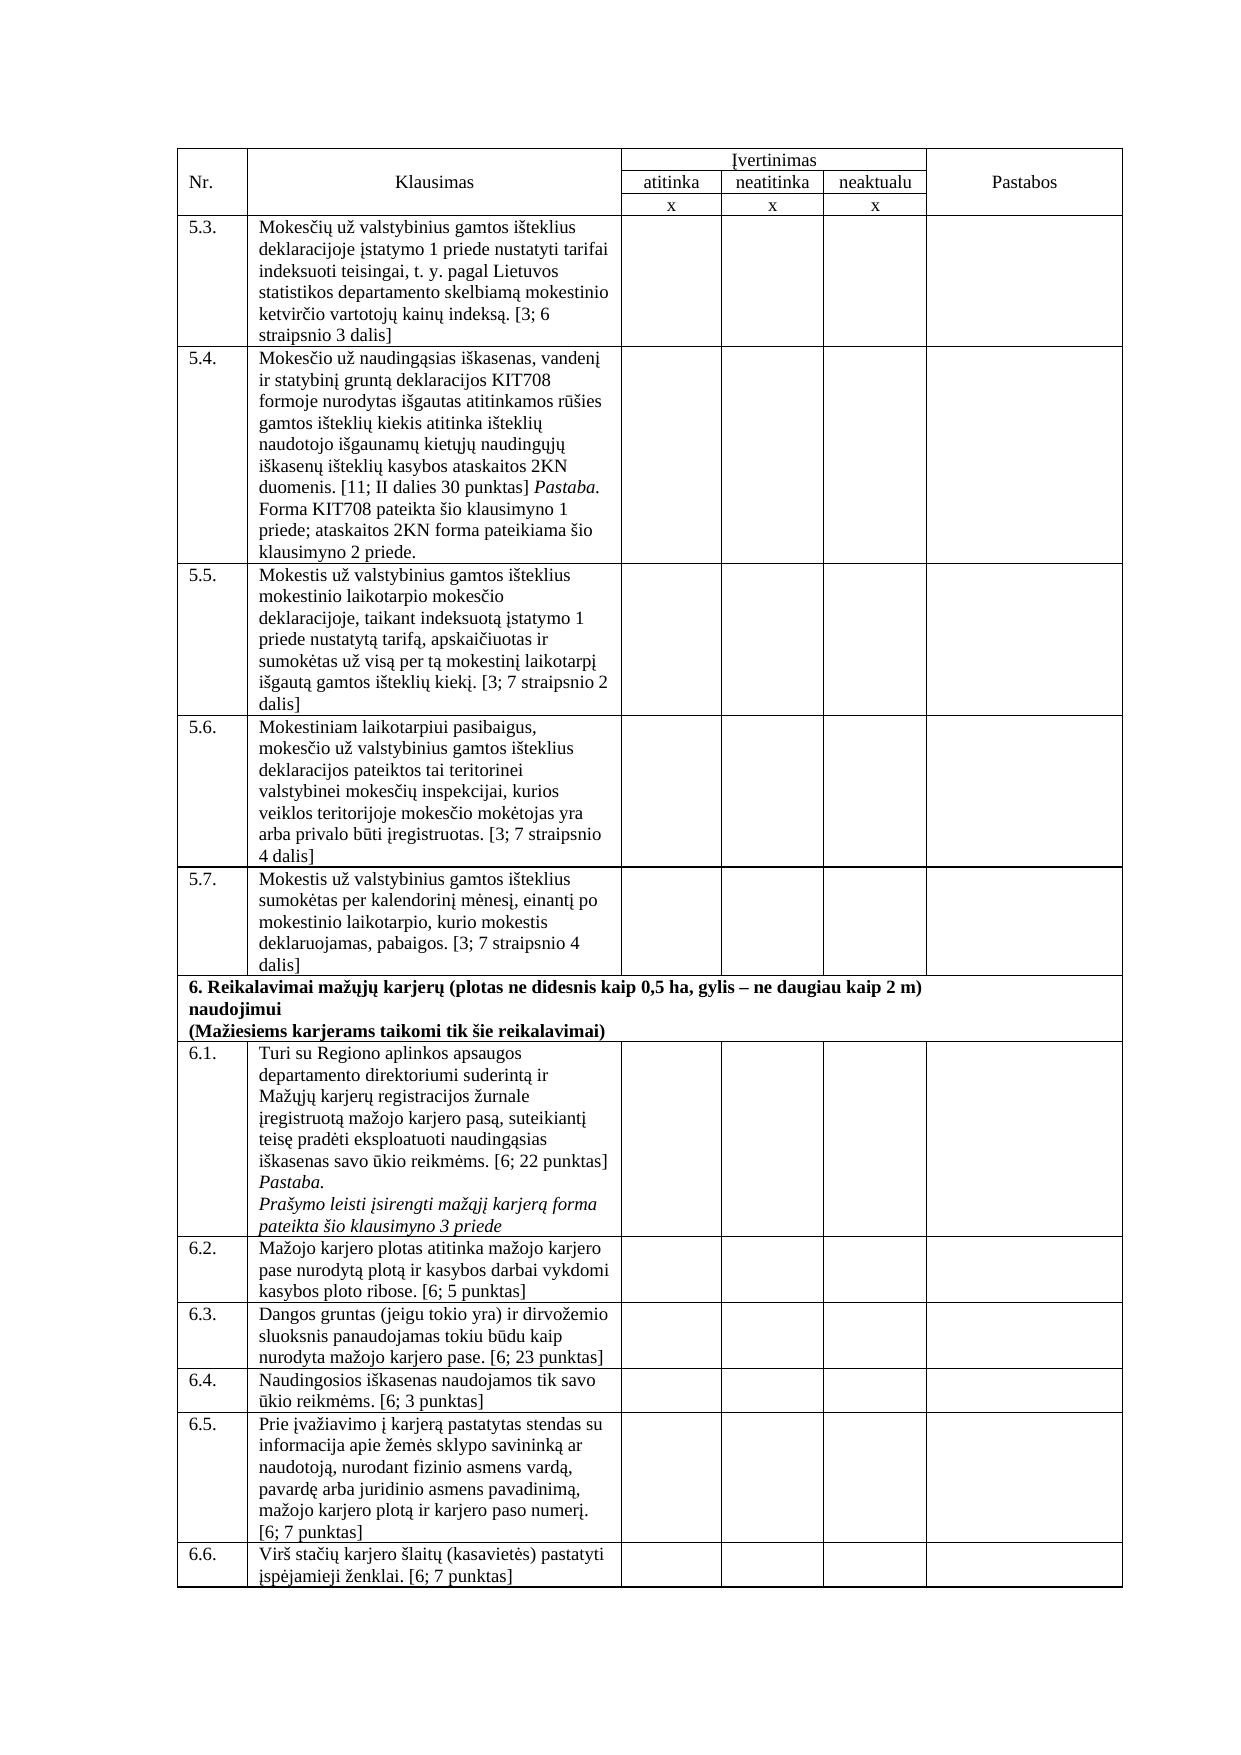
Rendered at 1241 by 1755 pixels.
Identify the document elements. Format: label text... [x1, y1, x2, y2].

table_cell [824, 1543, 926, 1586]
table_cell [722, 1413, 823, 1542]
table_header Įvertinimas [622, 149, 926, 170]
table_cell Mokestiniam laikotarpiui pasibaigus, mokesčio už valstybinius gamtos išteklius deklaracijos pateiktos tai teritorinei valstybinei mokesčių inspekcijai, kurios veiklos teritorijoje mokesčio mokėtojas yra arba privalo būti įregistruotas. [3; 7 straipsnio 4 dalis] [248, 716, 621, 866]
table_cell [927, 1042, 1122, 1236]
table_cell [722, 868, 823, 975]
table_cell x [722, 194, 823, 215]
table_cell [622, 347, 721, 562]
table_cell 6.4. [178, 1369, 247, 1412]
table_cell 6.6. [178, 1543, 247, 1586]
table_cell [824, 1042, 926, 1236]
table_cell [824, 868, 926, 975]
table_cell [927, 216, 1122, 346]
table_cell [824, 1237, 926, 1302]
table_cell [824, 347, 926, 562]
table_header Pastabos [927, 149, 1122, 215]
table_cell [622, 564, 721, 714]
table_cell [927, 1413, 1122, 1542]
table_cell [622, 716, 721, 866]
table_cell Mažojo karjero plotas atitinka mažojo karjero pase nurodytą plotą ir kasybos darbai vykdomi kasybos ploto ribose. [6; 5 punktas] [248, 1237, 621, 1302]
table_cell [824, 1303, 926, 1368]
table_cell [964, 976, 1013, 1041]
table_cell [722, 1237, 823, 1302]
table_cell [824, 1413, 926, 1542]
table_cell [824, 716, 926, 866]
table_cell 5.6. [178, 716, 247, 866]
table_cell [722, 564, 823, 714]
table_cell Mokestis už valstybinius gamtos išteklius sumokėtas per kalendorinį mėnesį, einantį po mokestinio laikotarpio, kurio mokestis deklaruojamas, pabaigos. [3; 7 straipsnio 4 dalis] [248, 868, 621, 975]
table_header Nr. [178, 149, 247, 215]
table_cell [722, 716, 823, 866]
table_cell [622, 216, 721, 346]
table_cell atitinka [622, 171, 721, 193]
table_cell Naudingosios iškasenas naudojamos tik savo ūkio reikmėms. [6; 3 punktas] [248, 1369, 621, 1412]
table_cell [722, 347, 823, 562]
table_cell [722, 216, 823, 346]
table_cell [722, 1303, 823, 1368]
table_cell 5.4. [178, 347, 247, 562]
table_cell Prie įvažiavimo į karjerą pastatytas stendas su informacija apie žemės sklypo savininką ar naudotoją, nurodant fizinio asmens vardą, pavardę arba juridinio asmens pavadinimą, mažojo karjero plotą ir karjero paso numerį. [6; 7 punktas] [248, 1413, 621, 1542]
table_cell [927, 1303, 1122, 1368]
table_cell [824, 564, 926, 714]
table_cell [622, 1303, 721, 1368]
table_cell [927, 716, 1122, 866]
table_cell 5.3. [178, 216, 247, 346]
table_cell [1076, 976, 1122, 1041]
table_cell Mokesčio už naudingąsias iškasenas, vandenį ir statybinį gruntą deklaracijos KIT708 formoje nurodytas išgautas atitinkamos rūšies gamtos išteklių kiekis atitinka išteklių naudotojo išgaunamų kietųjų naudingųjų iškasenų išteklių kasybos ataskaitos 2KN duomenis. [11; II dalies 30 punktas] Pastaba. Forma KIT708 pateikta šio klausimyno 1 priede; ataskaitos 2KN forma pateikiama šio klausimyno 2 priede. [248, 347, 621, 562]
table_cell [1014, 976, 1038, 1041]
table_cell [927, 1369, 1122, 1412]
table_cell [622, 1042, 721, 1236]
table_cell [722, 1369, 823, 1412]
table_cell 5.7. [178, 868, 247, 975]
table_cell Mokestis už valstybinius gamtos išteklius mokestinio laikotarpio mokesčio deklaracijoje, taikant indeksuotą įstatymo 1 priede nustatytą tarifą, apskaičiuotas ir sumokėtas už visą per tą mokestinį laikotarpį išgautą gamtos išteklių kiekį. [3; 7 straipsnio 2 dalis] [248, 564, 621, 714]
table_cell [927, 1543, 1122, 1586]
table_cell x [824, 194, 926, 215]
table_cell [927, 868, 1122, 975]
table_cell 6.2. [178, 1237, 247, 1302]
table_cell [824, 1369, 926, 1412]
table_cell x [622, 194, 721, 215]
table_cell [722, 1543, 823, 1586]
table_cell Dangos gruntas (jeigu tokio yra) ir dirvožemio sluoksnis panaudojamas tokiu būdu kaip nurodyta mažojo karjero pase. [6; 23 punktas] [248, 1303, 621, 1368]
table_cell [927, 347, 1122, 562]
table_cell [622, 1413, 721, 1542]
table_cell Virš stačių karjero šlaitų (kasavietės) pastatyti įspėjamieji ženklai. [6; 7 punktas] [248, 1543, 621, 1586]
table_cell [622, 868, 721, 975]
table_cell Turi su Regiono aplinkos apsaugos departamento direktoriumi suderintą ir Mažųjų karjerų registracijos žurnale įregistruotą mažojo karjero pasą, suteikiantį teisę pradėti eksploatuoti naudingąsias iškasenas savo ūkio reikmėms. [6; 22 punktas] Pastaba. Prašymo leisti įsirengti mažąjį karjerą forma pateikta šio klausimyno 3 priede [248, 1042, 621, 1236]
table_cell [722, 1042, 823, 1236]
table_cell [927, 564, 1122, 714]
table_cell 6.5. [178, 1413, 247, 1542]
table_cell 6. Reikalavimai mažųjų karjerų (plotas ne didesnis kaip 0,5 ha, gylis – ne daugiau kaip 2 m) naudojimui (Mažiesiems karjerams taikomi tik šie reikalavimai) [178, 976, 938, 1041]
table_cell [622, 1369, 721, 1412]
table_cell neatitinka [722, 171, 823, 193]
table_cell [927, 1237, 1122, 1302]
table_cell [1039, 976, 1076, 1041]
table_header Klausimas [248, 149, 621, 215]
table_cell neaktualu [824, 171, 926, 193]
table_cell [622, 1237, 721, 1302]
table_cell 6.1. [178, 1042, 247, 1236]
table_cell [939, 976, 963, 1041]
table_cell 6.3. [178, 1303, 247, 1368]
table_cell Mokesčių už valstybinius gamtos išteklius deklaracijoje įstatymo 1 priede nustatyti tarifai indeksuoti teisingai, t. y. pagal Lietuvos statistikos departamento skelbiamą mokestinio ketvirčio vartotojų kainų indeksą. [3; 6 straipsnio 3 dalis] [248, 216, 621, 346]
table_cell [824, 216, 926, 346]
table_cell 5.5. [178, 564, 247, 714]
table_cell [622, 1543, 721, 1586]
